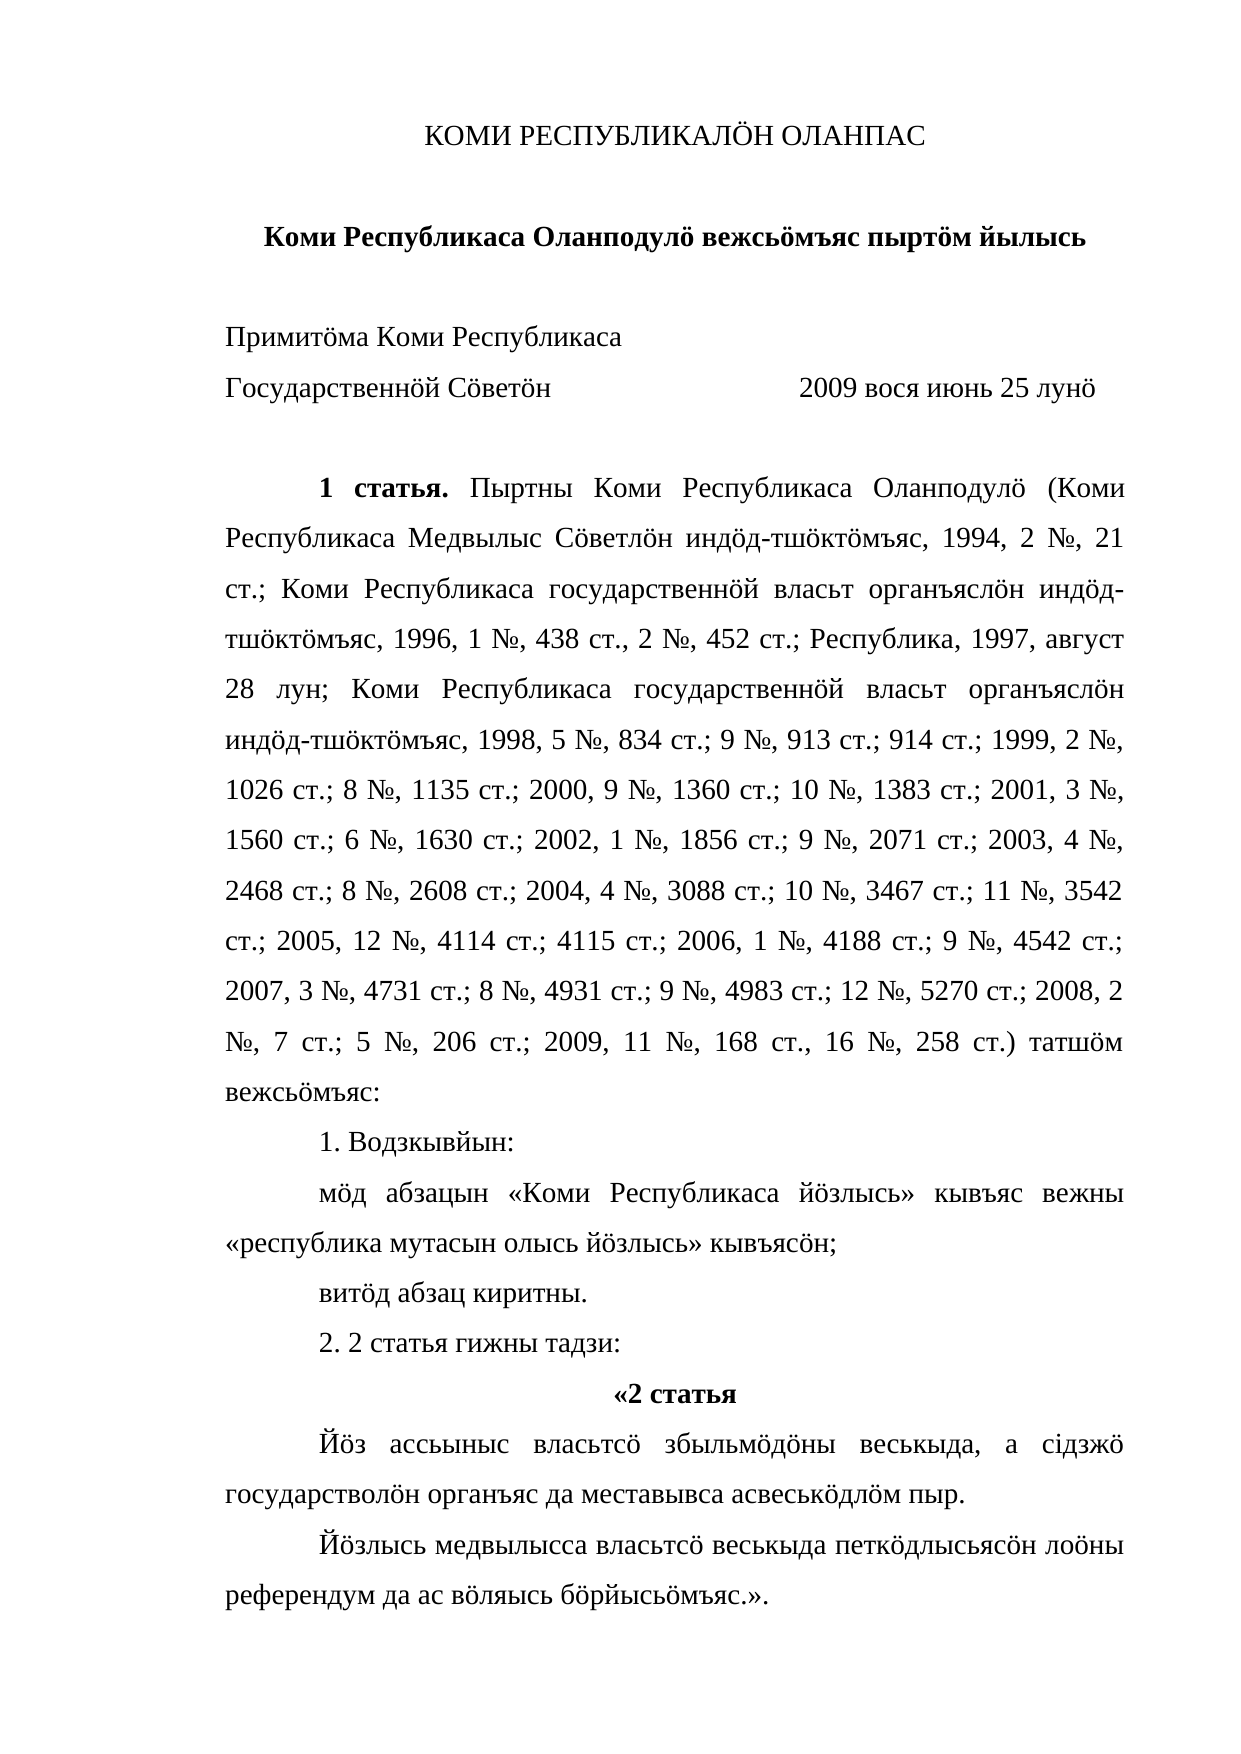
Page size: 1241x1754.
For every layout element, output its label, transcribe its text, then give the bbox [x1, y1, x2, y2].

text Государственнöй Сöветöн 2009 вося июнь 25 лунö [225, 370, 1125, 403]
text Йöзлысь медвылысса власьтсö веськыда петкöдлысьясöн лоöны референдум да ас вöляысь бöрйысьöмъяс.». [225, 1527, 1125, 1611]
text мöд абзацын «Коми Республикаса йöзлысь» кывъяс вежны «республика мутасын олысь йöзлысь» кывъясöн; [225, 1175, 1125, 1258]
text Коми Республикаса Оланподулö вежсьöмъяс пыртöм йылысь [225, 219, 1125, 252]
text витöд абзац киритны. [225, 1275, 1125, 1309]
text «2 статья [225, 1376, 1125, 1409]
text 1 статья. Пыртны Коми Республикаса Оланподулö (Коми Республикаса Медвылыс Сöветлöн индöд-тшöктöмъяс, 1994, 2 №, 21 ст.; Коми Республикаса государственнöй власьт органъяслöн индöд-тшöктöмъяс, 1996, 1 №, 438 ст., 2 №, 452 ст.; Республика, 1997, август 28 лун; Коми Республикаса государственнöй власьт органъяслöн индöд-тшöктöмъяс, 1998, 5 №, 834 ст.; 9 №, 913 ст.; 914 ст.; 1999, 2 №, 1026 ст.; 8 №, 1135 ст.; 2000, 9 №, 1360 ст.; 10 №, 1383 ст.; 2001, 3 №, 1560 ст.; 6 №, 1630 ст.; 2002, 1 №, 1856 ст.; 9 №, 2071 ст.; 2003, 4 №, 2468 ст.; 8 №, 2608 ст.; 2004, 4 №, 3088 ст.; 10 №, 3467 ст.; 11 №, 3542 ст.; 2005, 12 №, 4114 ст.; 4115 ст.; 2006, 1 №, 4188 ст.; 9 №, 4542 ст.; 2007, 3 №, 4731 ст.; 8 №, 4931 ст.; 9 №, 4983 ст.; 12 №, 5270 ст.; 2008, 2 №, 7 ст.; 5 №, 206 ст.; 2009, 11 №, 168 ст., 16 №, 258 ст.) татшöм вежсьöмъяс: [225, 470, 1125, 1108]
text Примитöма Коми Республикаса [225, 319, 1125, 353]
text Йöз ассьыныс власьтсö збыльмöдöны веськыда, а сідзжö государстволöн органъяс да меставывса асвеськöдлöм пыр. [225, 1426, 1125, 1510]
text КОМИ РЕСПУБЛИКАЛÖН ОЛАНПАС [225, 118, 1125, 152]
text 2. 2 статья гижны тадзи: [225, 1326, 1125, 1359]
text 1. Водзкывйын: [225, 1124, 1125, 1158]
